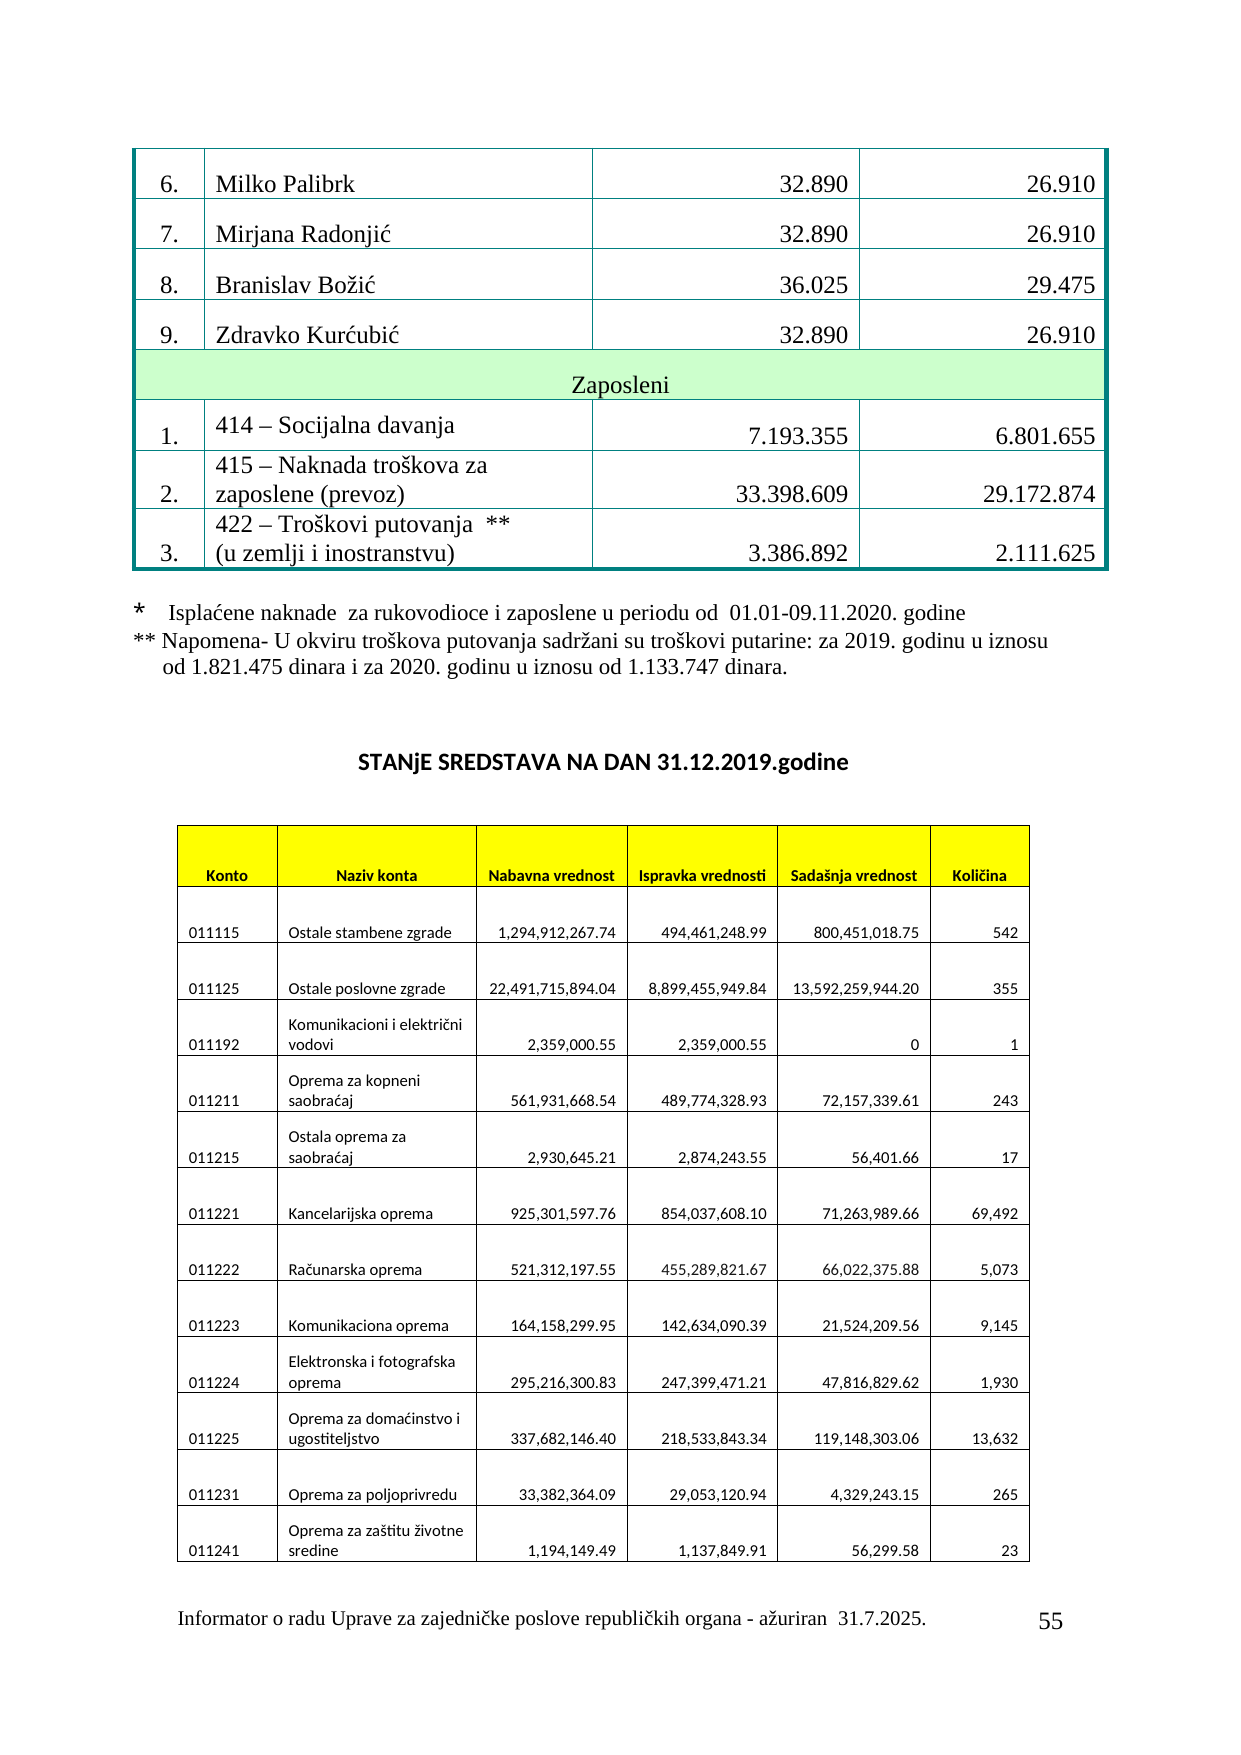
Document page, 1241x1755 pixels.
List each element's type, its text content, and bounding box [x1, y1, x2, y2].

table_cell [627, 777, 778, 801]
table_cell [627, 801, 778, 825]
table_cell 489,774,328.93 [628, 1056, 777, 1111]
table_cell 011115 [178, 887, 277, 942]
table_cell 69,492 [931, 1168, 1029, 1223]
table_cell 218,533,843.34 [628, 1393, 777, 1448]
table_cell 011222 [178, 1225, 277, 1280]
table_cell 2.111.625 [860, 509, 1104, 567]
table_cell 29.172.874 [860, 451, 1104, 508]
table_cell Oprema za kopneni saobraćaj [278, 1056, 476, 1111]
table_cell 1 [931, 1000, 1029, 1055]
table_cell 422 – Troškovi putovanja ** (u zemlji i inostranstvu) [205, 509, 592, 567]
table_cell 71,263,989.66 [778, 1168, 930, 1223]
table_cell 66,022,375.88 [778, 1225, 930, 1280]
table_cell 32.890 [593, 199, 859, 248]
table_cell Ostala oprema za saobraćaj [278, 1112, 476, 1167]
text ** Napomena- U okviru troškova putovanja sadržani su troškovi putarine: za 2019. godinu u iznosu od 1.821.475 dinara i za 2020. godinu u iznosu od 1.133.747 dinara. [133, 627, 1063, 679]
table_cell 72,157,339.61 [778, 1056, 930, 1111]
table_cell Računarska oprema [278, 1225, 476, 1280]
table_cell Ispravka vrednosti [628, 826, 777, 886]
table_cell 142,634,090.39 [628, 1281, 777, 1336]
table_cell Nabavna vrednost [477, 826, 627, 886]
table_header STANjE SREDSTAVA NA DAN 31.12.2019.godine [277, 746, 930, 777]
table_cell 7. [136, 199, 204, 248]
table_cell 56,299.58 [778, 1506, 930, 1561]
table_cell 164,158,299.95 [477, 1281, 627, 1336]
table_cell 2,930,645.21 [477, 1112, 627, 1167]
table_cell [277, 801, 476, 825]
table_header [930, 746, 1029, 777]
table_cell 2,359,000.55 [477, 1000, 627, 1055]
table_cell 414 – Socijalna davanja [205, 400, 592, 449]
table_cell [476, 777, 627, 801]
table_cell 32.890 [593, 149, 859, 198]
table_cell 1,194,149.49 [477, 1506, 627, 1561]
table_cell 26.910 [860, 300, 1104, 349]
table_cell 22,491,715,894.04 [477, 943, 627, 998]
table_cell 8,899,455,949.84 [628, 943, 777, 998]
table_cell 494,461,248.99 [628, 887, 777, 942]
table_cell 33.398.609 [593, 451, 859, 508]
table_cell Kancelarijska oprema [278, 1168, 476, 1223]
table_cell 1,137,849.91 [628, 1506, 777, 1561]
table_cell 26.910 [860, 199, 1104, 248]
table_cell 2,359,000.55 [628, 1000, 777, 1055]
table_cell 2. [136, 451, 204, 508]
table_cell 011224 [178, 1337, 277, 1392]
table_cell [930, 777, 1029, 801]
table_cell 23 [931, 1506, 1029, 1561]
table_cell 0 [778, 1000, 930, 1055]
table_cell [930, 801, 1029, 825]
table_cell [778, 777, 930, 801]
table_cell 3.386.892 [593, 509, 859, 567]
table_cell Oprema za poljoprivredu [278, 1450, 476, 1505]
table_cell 119,148,303.06 [778, 1393, 930, 1448]
table_cell Milko Palibrk [205, 149, 592, 198]
table_cell 2,874,243.55 [628, 1112, 777, 1167]
table_cell [778, 801, 930, 825]
table_cell 247,399,471.21 [628, 1337, 777, 1392]
table_cell 011231 [178, 1450, 277, 1505]
table_cell Konto [178, 826, 277, 886]
table_cell 011211 [178, 1056, 277, 1111]
table_cell 26.910 [860, 149, 1104, 198]
table_cell Zdravko Kurćubić [205, 300, 592, 349]
table_cell 265 [931, 1450, 1029, 1505]
table_cell 6.801.655 [860, 400, 1104, 449]
table_cell Količina [931, 826, 1029, 886]
table_cell Komunikacioni i električni vodovi [278, 1000, 476, 1055]
table_cell Oprema za zaštitu životne sredine [278, 1506, 476, 1561]
table_cell 56,401.66 [778, 1112, 930, 1167]
table_cell Mirjana Radonjić [205, 199, 592, 248]
table_cell [277, 777, 476, 801]
table_cell [476, 801, 627, 825]
table_cell 455,289,821.67 [628, 1225, 777, 1280]
table_cell [177, 801, 277, 825]
table_cell 1,930 [931, 1337, 1029, 1392]
text * Isplaćene naknade za rukovodioce i zaposlene u periodu od 01.01-09.11.2020. godine [133, 595, 1063, 627]
table_cell Komunikaciona oprema [278, 1281, 476, 1336]
table_cell 925,301,597.76 [477, 1168, 627, 1223]
table_cell 011241 [178, 1506, 277, 1561]
table_cell [177, 777, 277, 801]
table_cell 7.193.355 [593, 400, 859, 449]
table_cell Elektronska i fotografska oprema [278, 1337, 476, 1392]
table_cell 9. [136, 300, 204, 349]
table_cell 5,073 [931, 1225, 1029, 1280]
table_cell 854,037,608.10 [628, 1168, 777, 1223]
table_cell 542 [931, 887, 1029, 942]
table_cell Ostale stambene zgrade [278, 887, 476, 942]
table_cell 3. [136, 509, 204, 567]
table_cell 36.025 [593, 249, 859, 299]
table_cell 561,931,668.54 [477, 1056, 627, 1111]
table_cell 355 [931, 943, 1029, 998]
table_cell Ostale poslovne zgrade [278, 943, 476, 998]
table_cell 29.475 [860, 249, 1104, 299]
table_cell 21,524,209.56 [778, 1281, 930, 1336]
table_cell 13,632 [931, 1393, 1029, 1448]
table_cell 243 [931, 1056, 1029, 1111]
table_cell 1,294,912,267.74 [477, 887, 627, 942]
table_cell 13,592,259,944.20 [778, 943, 930, 998]
table_header [177, 746, 277, 777]
table_cell 521,312,197.55 [477, 1225, 627, 1280]
table_cell 17 [931, 1112, 1029, 1167]
table_cell 011221 [178, 1168, 277, 1223]
table_cell 337,682,146.40 [477, 1393, 627, 1448]
table_cell 29,053,120.94 [628, 1450, 777, 1505]
table_cell 1. [136, 400, 204, 449]
table_cell 8. [136, 249, 204, 299]
table_cell 011223 [178, 1281, 277, 1336]
table_cell 011225 [178, 1393, 277, 1448]
table_cell 9,145 [931, 1281, 1029, 1336]
table_cell Oprema za domaćinstvo i ugostiteljstvo [278, 1393, 476, 1448]
table_cell 011192 [178, 1000, 277, 1055]
table_cell Sadašnja vrednost [778, 826, 930, 886]
table_cell 011125 [178, 943, 277, 998]
table_cell 4,329,243.15 [778, 1450, 930, 1505]
table_cell 32.890 [593, 300, 859, 349]
table_cell 295,216,300.83 [477, 1337, 627, 1392]
table_cell 47,816,829.62 [778, 1337, 930, 1392]
table_cell 011215 [178, 1112, 277, 1167]
table_cell 415 – Naknada troškova za zaposlene (prevoz) [205, 451, 592, 508]
table_cell Zaposleni [136, 350, 1104, 399]
table_cell 6. [136, 149, 204, 198]
table_cell Naziv konta [278, 826, 476, 886]
table_cell 33,382,364.09 [477, 1450, 627, 1505]
table_cell Branislav Božić [205, 249, 592, 299]
table_cell 800,451,018.75 [778, 887, 930, 942]
